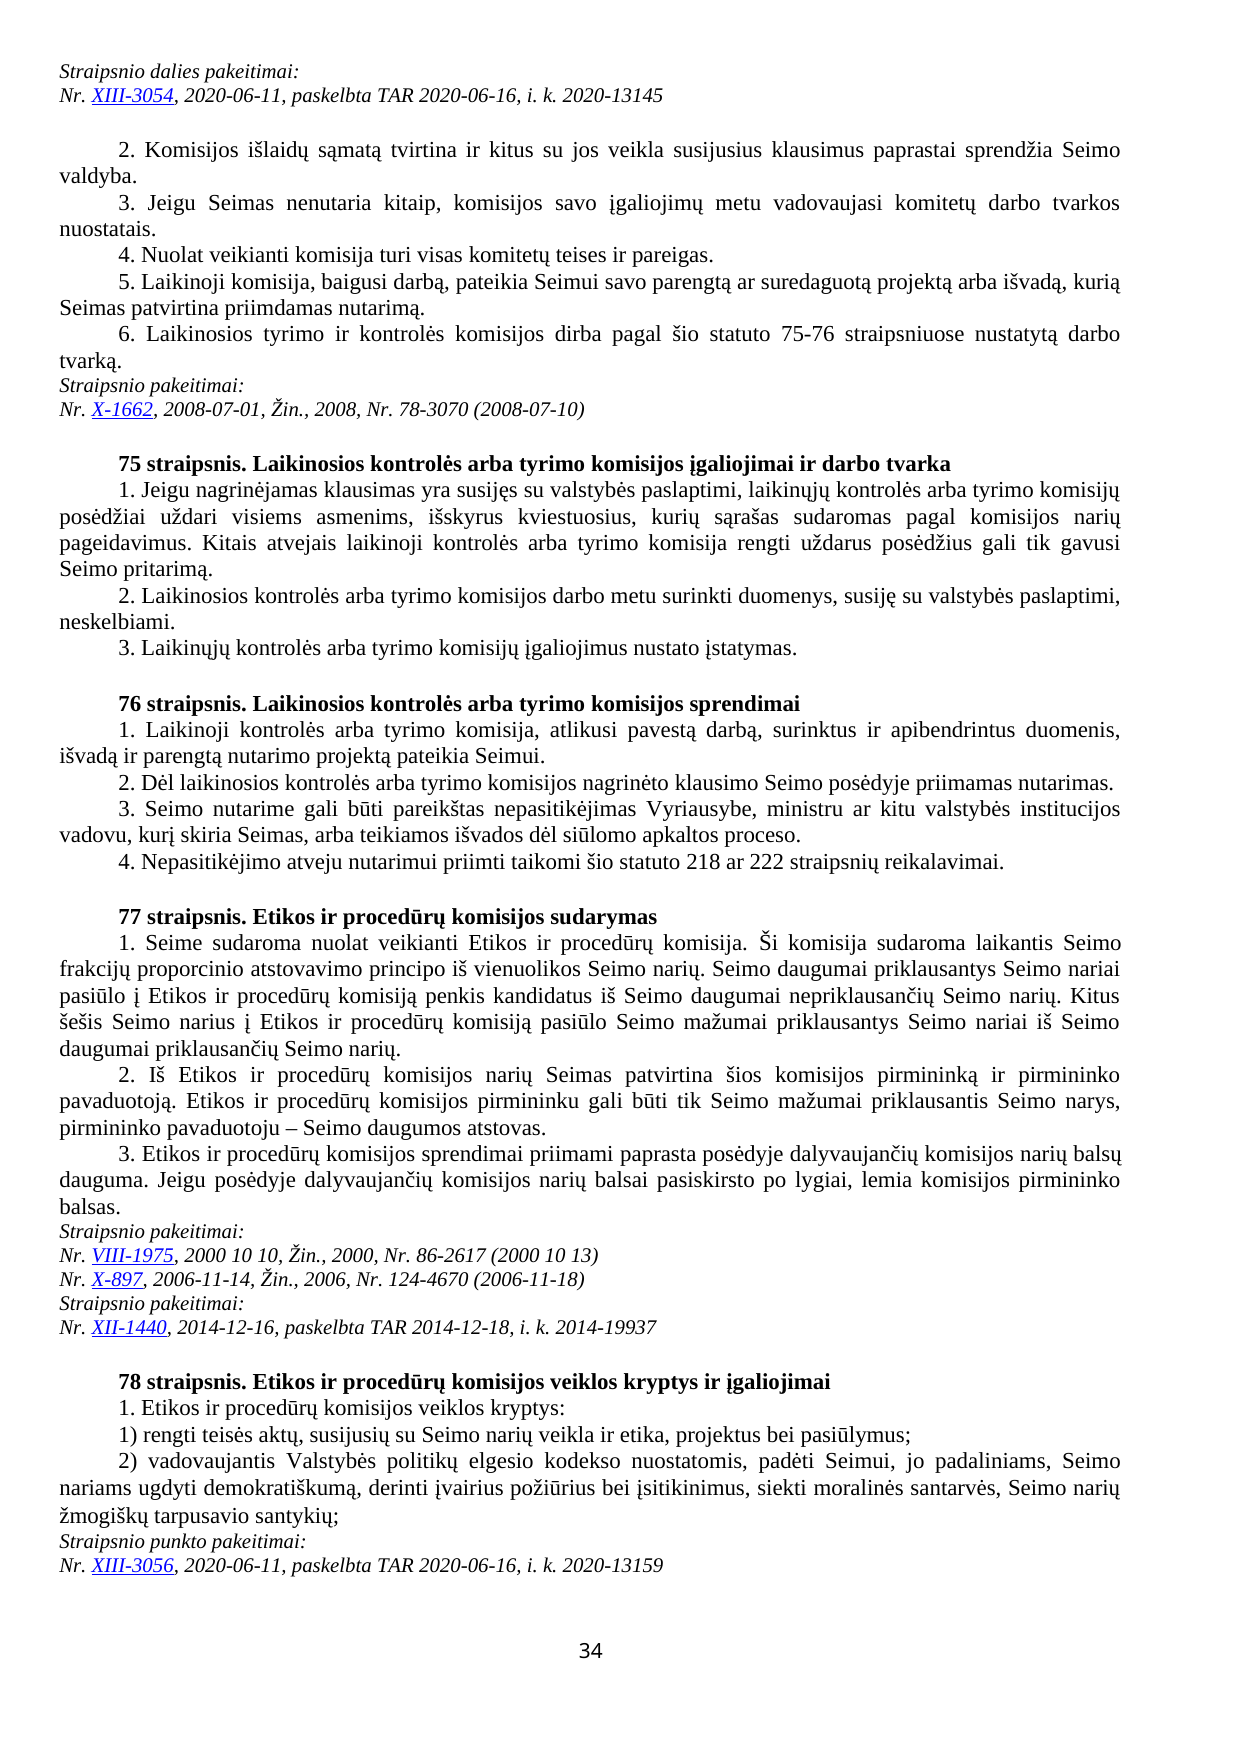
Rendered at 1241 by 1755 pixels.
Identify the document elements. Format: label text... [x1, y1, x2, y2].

text Nr. XII-1440, 2014-12-16, paskelbta TAR 2014-12-18, i. k. 2014-19937 [59, 1315, 1122, 1339]
text 1. Seime sudaroma nuolat veikianti Etikos ir procedūrų komisija. Ši komisija sudaroma laikantis Seimo frakcijų proporcinio atstovavimo principo iš vienuolikos Seimo narių. Seimo daugumai priklausantys Seimo nariai pasiūlo į Etikos ir procedūrų komisiją penkis kandidatus iš Seimo daugumai nepriklausančių Seimo narių. Kitus šešis Seimo narius į Etikos ir procedūrų komisiją pasiūlo Seimo mažumai priklausantys Seimo nariai iš Seimo daugumai priklausančių Seimo narių. [59, 929, 1122, 1061]
text Nr. VIII-1975, 2000 10 10, Žin., 2000, Nr. 86-2617 (2000 10 13) [59, 1243, 1122, 1267]
text 4. Nepasitikėjimo atveju nutarimui priimti taikomi šio statuto 218 ar 222 straipsnių reikalavimai. [59, 848, 1122, 874]
text 2. Laikinosios kontrolės arba tyrimo komisijos darbo metu surinkti duomenys, susiję su valstybės paslaptimi, neskelbiami. [59, 582, 1122, 634]
text 2. Komisijos išlaidų sąmatą tvirtina ir kitus su jos veikla susijusius klausimus paprastai sprendžia Seimo valdyba. [59, 136, 1122, 189]
text 75 straipsnis. Laikinosios kontrolės arba tyrimo komisijos įgaliojimai ir darbo tvarka [118, 450, 1122, 476]
text 76 straipsnis. Laikinosios kontrolės arba tyrimo komisijos sprendimai [59, 689, 1122, 716]
text Nr. XIII-3054, 2020-06-11, paskelbta TAR 2020-06-16, i. k. 2020-13145 [59, 83, 1122, 107]
text 1. Jeigu nagrinėjamas klausimas yra susijęs su valstybės paslaptimi, laikinųjų kontrolės arba tyrimo komisijų posėdžiai uždari visiems asmenims, išskyrus kviestuosius, kurių sąrašas sudaromas pagal komisijos narių pageidavimus. Kitais atvejais laikinoji kontrolės arba tyrimo komisija rengti uždarus posėdžius gali tik gavusi Seimo pritarimą. [59, 476, 1122, 582]
text 5. Laikinoji komisija, baigusi darbą, pateikia Seimui savo parengtą ar suredaguotą projektą arba išvadą, kurią Seimas patvirtina priimdamas nutarimą. [59, 268, 1122, 320]
text 3. Seimo nutarime gali būti pareikštas nepasitikėjimas Vyriausybe, ministru ar kitu valstybės institucijos vadovu, kurį skiria Seimas, arba teikiamos išvados dėl siūlomo apkaltos proceso. [59, 795, 1122, 848]
text Nr. X-897, 2006-11-14, Žin., 2006, Nr. 124-4670 (2006-11-18) [59, 1267, 1122, 1291]
text 1) rengti teisės aktų, susijusių su Seimo narių veikla ir etika, projektus bei pasiūlymus; [59, 1421, 1122, 1447]
text Nr. X-1662, 2008-07-01, Žin., 2008, Nr. 78-3070 (2008-07-10) [59, 397, 1122, 421]
text 2. Iš Etikos ir procedūrų komisijos narių Seimas patvirtina šios komisijos pirmininką ir pirmininko pavaduotoją. Etikos ir procedūrų komisijos pirmininku gali būti tik Seimo mažumai priklausantis Seimo narys, pirmininko pavaduotoju – Seimo daugumos atstovas. [59, 1061, 1122, 1140]
text 1. Laikinoji kontrolės arba tyrimo komisija, atlikusi pavestą darbą, surinktus ir apibendrintus duomenis, išvadą ir parengtą nutarimo projektą pateikia Seimui. [59, 716, 1122, 769]
text Nr. XIII-3056, 2020-06-11, paskelbta TAR 2020-06-16, i. k. 2020-13159 [59, 1553, 1122, 1577]
text 77 straipsnis. Etikos ir procedūrų komisijos sudarymas [59, 903, 1122, 929]
text Straipsnio pakeitimai: [59, 1291, 1122, 1315]
text 3. Etikos ir procedūrų komisijos sprendimai priimami paprasta posėdyje dalyvaujančių komisijos narių balsų dauguma. Jeigu posėdyje dalyvaujančių komisijos narių balsai pasiskirsto po lygiai, lemia komisijos pirmininko balsas. [59, 1140, 1122, 1219]
text 6. Laikinosios tyrimo ir kontrolės komisijos dirba pagal šio statuto 75-76 straipsniuose nustatytą darbo tvarką. [59, 320, 1122, 373]
text 2) vadovaujantis Valstybės politikų elgesio kodekso nuostatomis, padėti Seimui, jo padaliniams, Seimo nariams ugdyti demokratiškumą, derinti įvairius požiūrius bei įsitikinimus, siekti moralinės santarvės, Seimo narių žmogiškų tarpusavio santykių; [59, 1447, 1122, 1529]
text Straipsnio punkto pakeitimai: [59, 1529, 1122, 1553]
text 3. Laikinųjų kontrolės arba tyrimo komisijų įgaliojimus nustato įstatymas. [59, 634, 1122, 661]
text Straipsnio pakeitimai: [59, 1219, 1122, 1243]
text 4. Nuolat veikianti komisija turi visas komitetų teises ir pareigas. [59, 241, 1122, 268]
text Straipsnio pakeitimai: [59, 373, 1122, 397]
text 3. Jeigu Seimas nenutaria kitaip, komisijos savo įgaliojimų metu vadovaujasi komitetų darbo tvarkos nuostatais. [59, 189, 1122, 241]
text 2. Dėl laikinosios kontrolės arba tyrimo komisijos nagrinėto klausimo Seimo posėdyje priimamas nutarimas. [59, 769, 1122, 795]
text Straipsnio dalies pakeitimai: [59, 59, 1122, 83]
text 1. Etikos ir procedūrų komisijos veiklos kryptys: [59, 1394, 1122, 1421]
text 78 straipsnis. Etikos ir procedūrų komisijos veiklos kryptys ir įgaliojimai [59, 1368, 1122, 1394]
